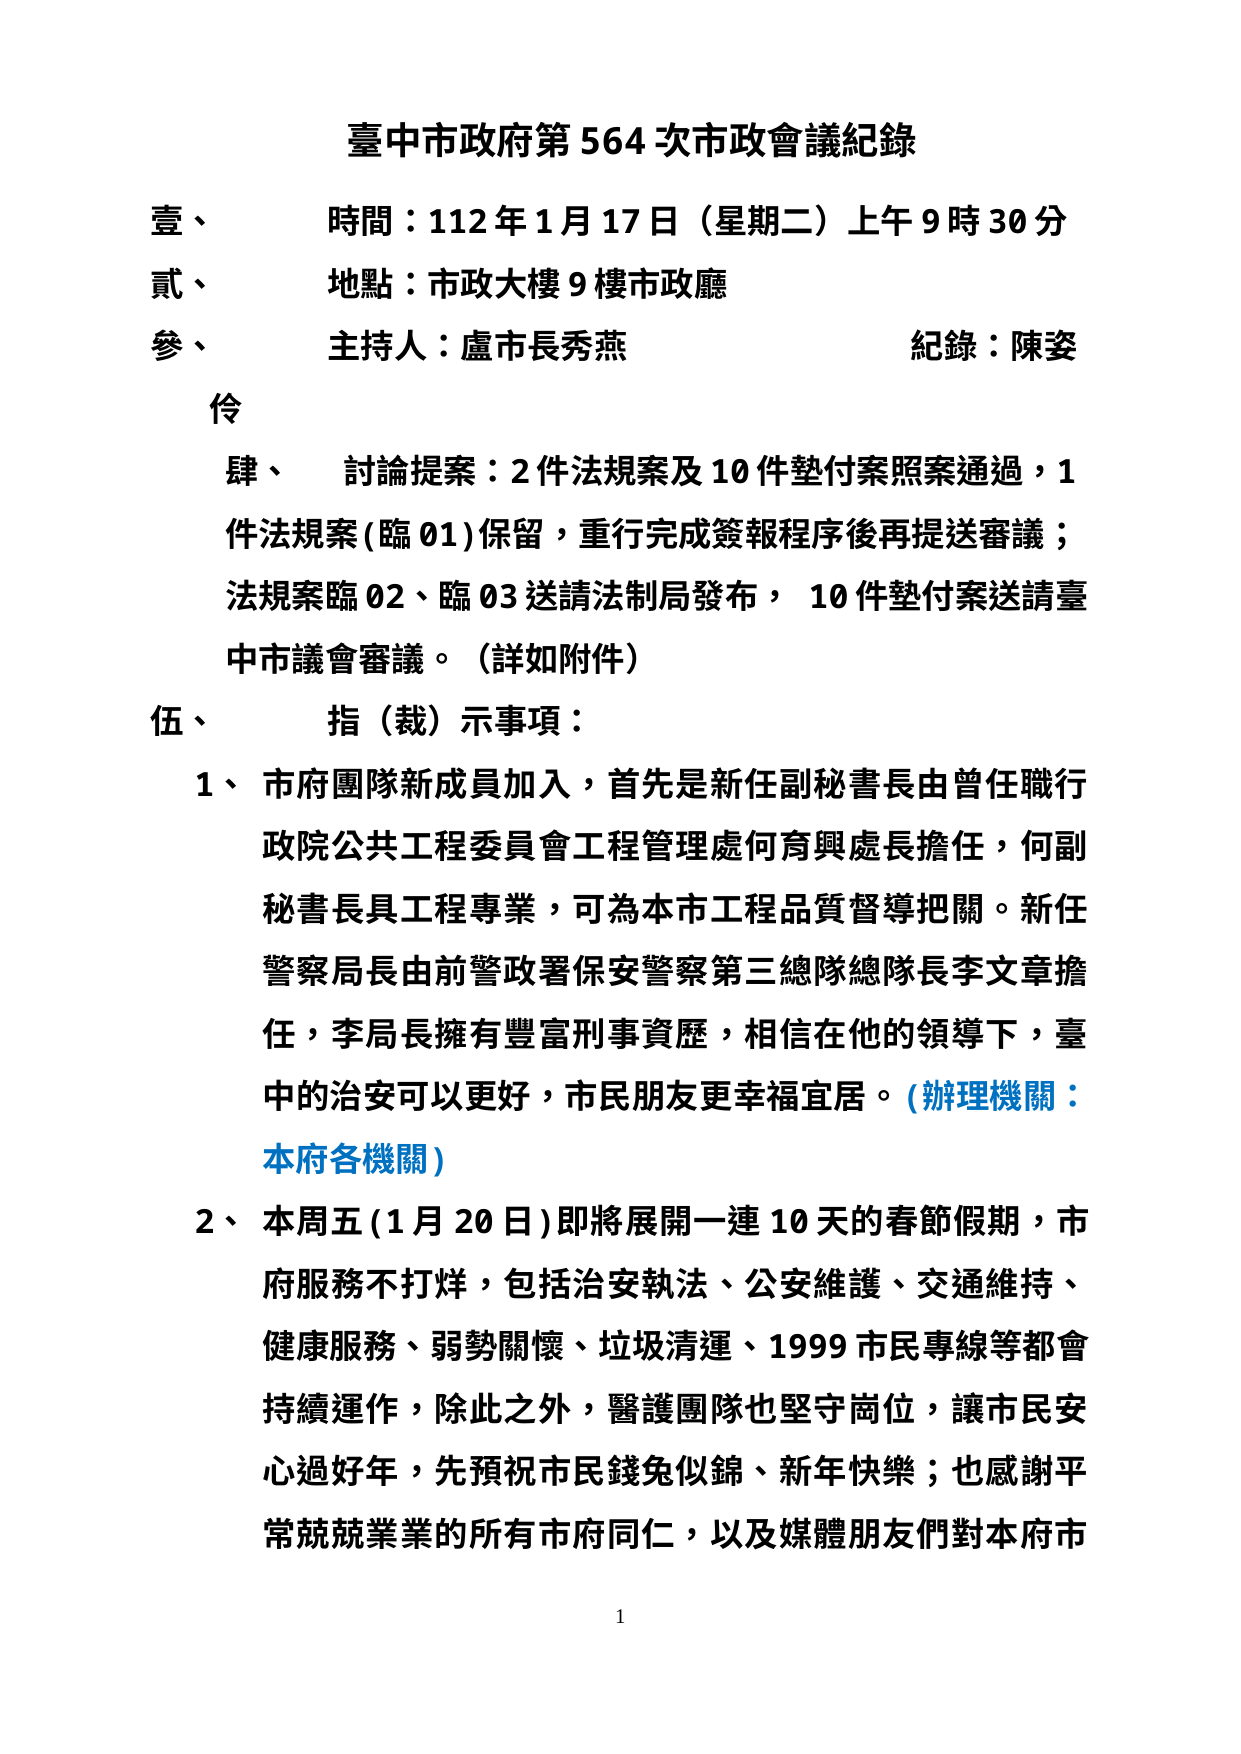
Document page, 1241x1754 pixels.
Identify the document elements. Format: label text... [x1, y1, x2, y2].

list 指（裁）示事項： [150, 677, 1090, 740]
text 臺中市政府第564次市政會議紀錄 [150, 96, 1090, 159]
list 本周五(1月20日)即將展開一連10天的春節假期，市府服務不打烊，包括治安執法、公安維護、交通維持、健康服務、弱勢關懷、垃圾清運、1999市民專線等都會持續運作，除此之外，醫護團隊也堅守崗位，讓市民安心過好年，先預祝市民錢兔似錦、新年快樂；也感謝平常兢兢業業的所有市府同仁，以及媒體朋友們對本府市政的報導與行銷，祝福大家新的一年鴻兔大展。另外，假期間免不了有聚餐場合，呼籲市民聚會結束後請勿酒駕，以維護用路人安全；其次，過年期間施放煙火、使用爐火、祭祀祖先等，請小心火燭；據中央氣象局預報，受到冷空氣影響，過年期間氣溫變化較大，市民出遊也要注意保暖，倘人潮過多，則請加強防疫措施，維護自己與他人的安全。(辦理機關：本府各機關) [194, 1177, 1090, 1552]
list 地點：市政大樓9樓市政廳 [150, 240, 1090, 302]
list 時間：112年1月17日（星期二）上午9時30分 [150, 177, 1090, 240]
list 市府團隊新成員加入，首先是新任副秘書長由曾任職行政院公共工程委員會工程管理處何育興處長擔任，何副秘書長具工程專業，可為本市工程品質督導把關。新任警察局長由前警政署保安警察第三總隊總隊長李文章擔任，李局長擁有豐富刑事資歷，相信在他的領導下，臺中的治安可以更好，市民朋友更幸福宜居。(辦理機關：本府各機關) [194, 740, 1090, 1177]
list 討論提案：2件法規案及10件墊付案照案通過，1件法規案(臨01)保留，重行完成簽報程序後再提送審議；法規案臨02、臨03送請法制局發布， 10件墊付案送請臺中市議會審議。（詳如附件） [225, 427, 1090, 677]
list 主持人：盧市長秀燕 紀錄：陳姿伶 [150, 302, 1090, 427]
